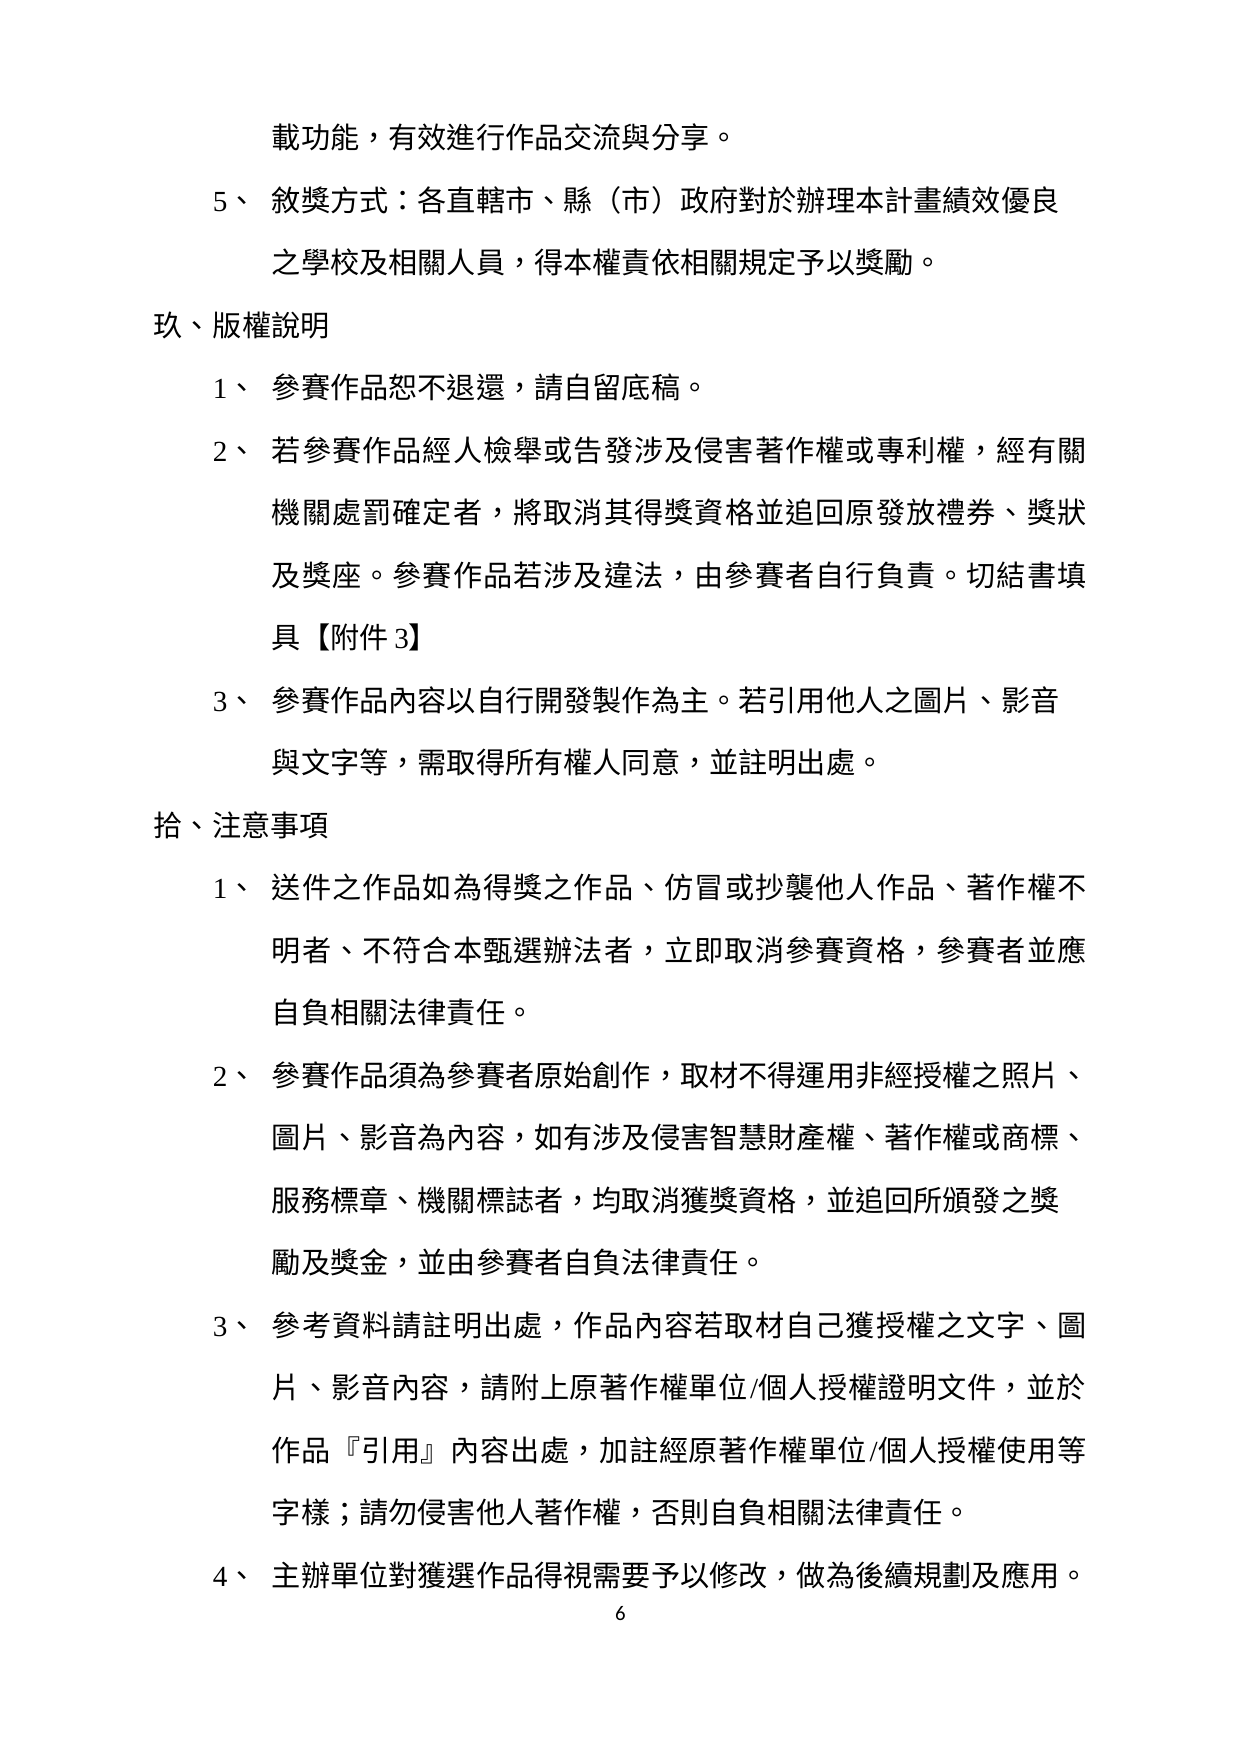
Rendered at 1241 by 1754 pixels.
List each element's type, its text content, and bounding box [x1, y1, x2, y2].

list 參賽作品須為參賽者原始創作，取材不得運用非經授權之照片、圖片、影音為內容，如有涉及侵害智慧財產權、著作權或商標、服務標章、機關標誌者，均取消獲獎資格，並追回所頒發之獎勵及獎金，並由參賽者自負法律責任。 [213, 1032, 1087, 1282]
list 主辦單位對獲選作品得視需要予以修改，做為後續規劃及應用。 [213, 1532, 1087, 1594]
list 版權說明 [153, 282, 1087, 344]
list 參賽作品內容以自行開發製作為主。若引用他人之圖片、影音與文字等，需取得所有權人同意，並註明出處。 [213, 657, 1087, 782]
text 拾、注意事項 [153, 782, 1087, 844]
list 若參賽作品經人檢舉或告發涉及侵害著作權或專利權，經有關機關處罰確定者，將取消其得獎資格並追回原發放禮券、獎狀及獎座。參賽作品若涉及違法，由參賽者自行負責。切結書填具【附件3】 [213, 407, 1087, 657]
list 載功能，有效進行作品交流與分享。 [213, 94, 1087, 157]
list 參考資料請註明出處，作品內容若取材自己獲授權之文字、圖片、影音內容，請附上原著作權單位/個人授權證明文件，並於作品『引用』內容出處，加註經原著作權單位/個人授權使用等字樣；請勿侵害他人著作權，否則自負相關法律責任。 [213, 1282, 1087, 1532]
list 參賽作品恕不退還，請自留底稿。 [213, 344, 1087, 407]
list 敘獎方式：各直轄市、縣（市）政府對於辦理本計畫績效優良之學校及相關人員，得本權責依相關規定予以獎勵。 [213, 157, 1087, 282]
list 送件之作品如為得獎之作品、仿冒或抄襲他人作品、著作權不明者、不符合本甄選辦法者，立即取消參賽資格，參賽者並應自負相關法律責任。 [213, 844, 1087, 1032]
